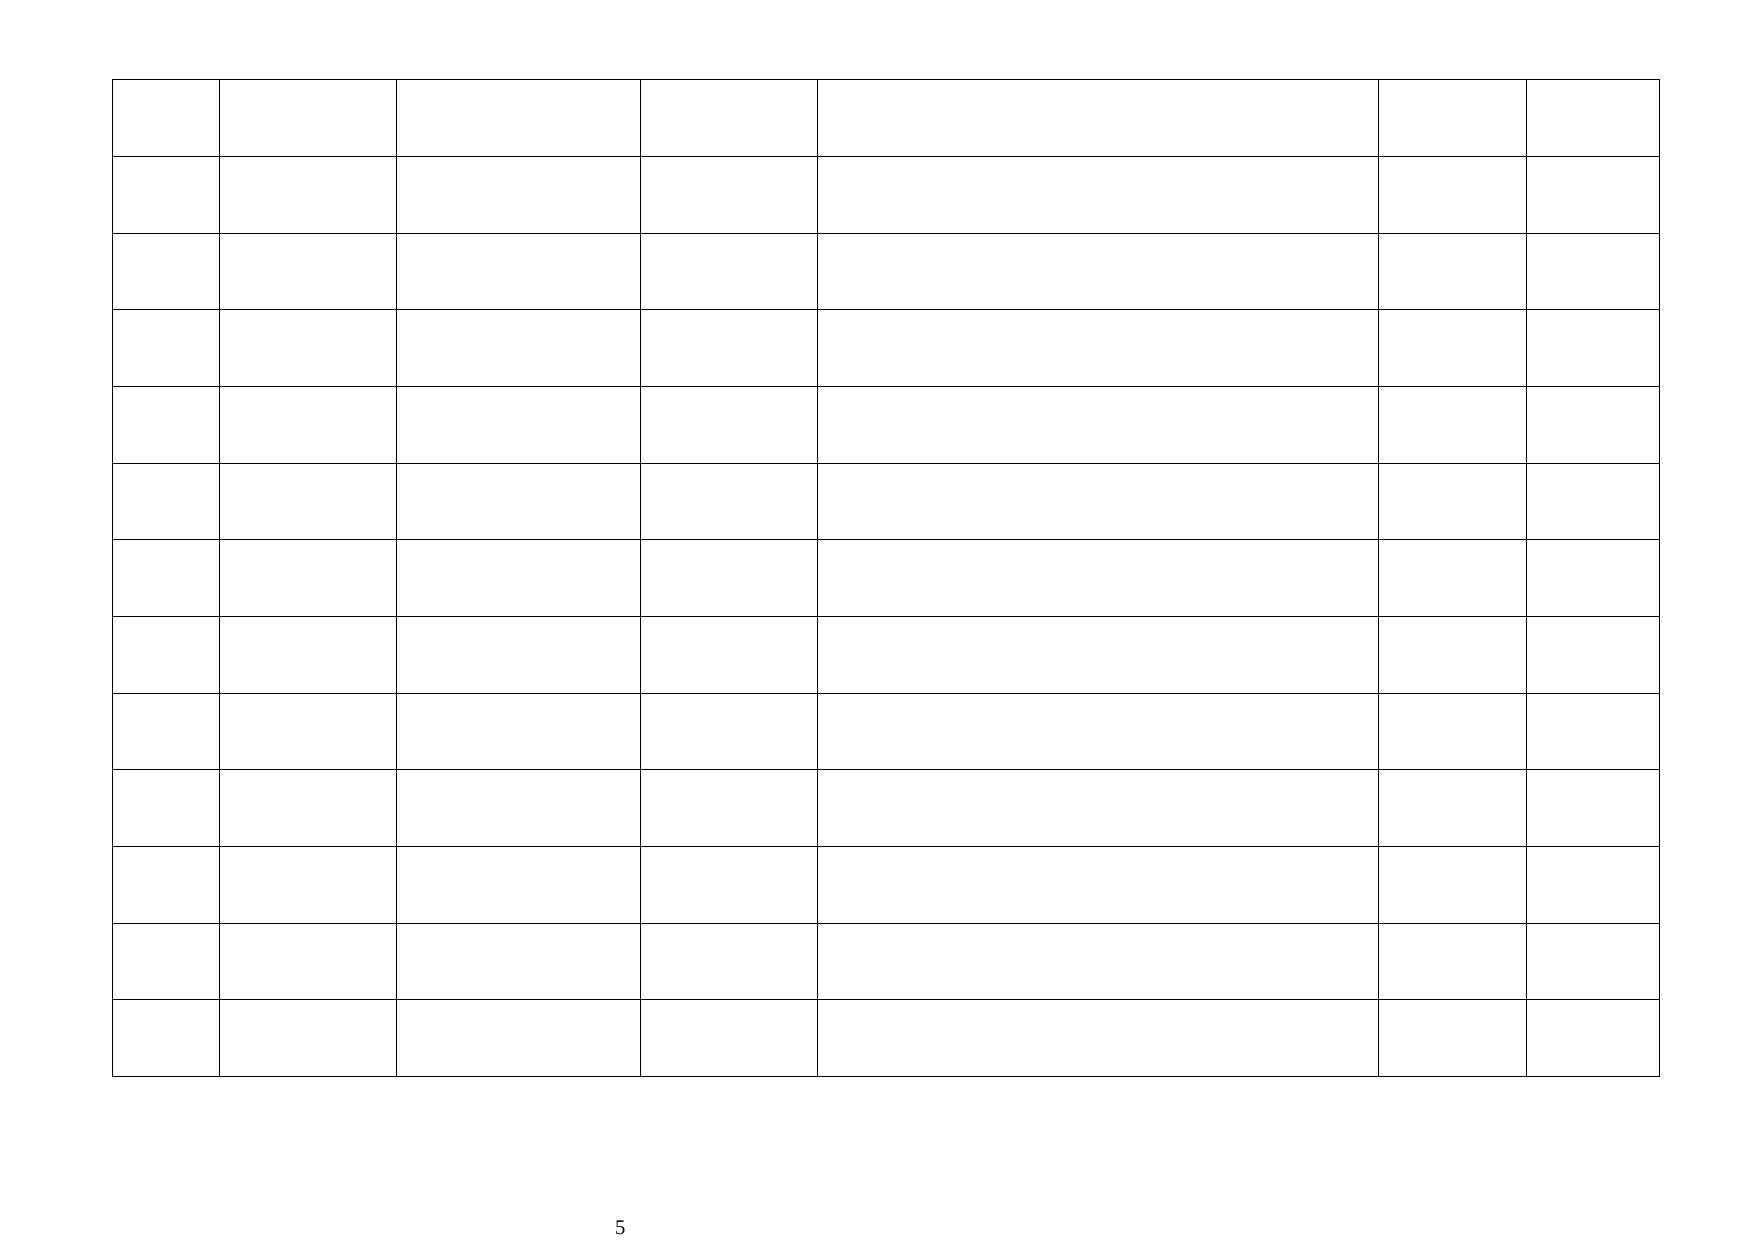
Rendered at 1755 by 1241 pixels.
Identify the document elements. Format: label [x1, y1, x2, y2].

table_cell [220, 540, 396, 616]
table_cell [641, 847, 817, 922]
table_cell [1527, 234, 1659, 309]
table_cell [113, 617, 219, 692]
table_cell [1379, 847, 1526, 922]
table_cell [220, 617, 396, 692]
table_cell [113, 770, 219, 846]
table_cell [397, 80, 640, 156]
table_cell [1379, 387, 1526, 462]
table_cell [113, 694, 219, 769]
table_cell [641, 157, 817, 232]
table_cell [641, 80, 817, 156]
table_cell [641, 234, 817, 309]
table_cell [397, 234, 640, 309]
table_cell [818, 157, 1378, 232]
table_cell [1527, 80, 1659, 156]
table_cell [113, 80, 219, 156]
table_cell [818, 80, 1378, 156]
table_cell [1527, 464, 1659, 539]
table_cell [397, 157, 640, 232]
table_cell [397, 310, 640, 386]
table_cell [220, 310, 396, 386]
table_cell [1527, 310, 1659, 386]
table_cell [113, 387, 219, 462]
table_cell [818, 617, 1378, 692]
table_cell [818, 464, 1378, 539]
table_cell [1379, 464, 1526, 539]
table_cell [641, 387, 817, 462]
table_cell [113, 1000, 219, 1076]
table_cell [220, 234, 396, 309]
table_cell [1527, 924, 1659, 999]
table_cell [1379, 310, 1526, 386]
table_cell [1379, 770, 1526, 846]
table_cell [1527, 770, 1659, 846]
table_cell [818, 1000, 1378, 1076]
table_cell [1379, 1000, 1526, 1076]
table_cell [397, 617, 640, 692]
table_cell [397, 847, 640, 922]
table_cell [397, 1000, 640, 1076]
table_cell [818, 234, 1378, 309]
table_cell [220, 464, 396, 539]
table_cell [1379, 157, 1526, 232]
table_cell [1527, 694, 1659, 769]
table_cell [220, 847, 396, 922]
table_cell [641, 770, 817, 846]
table_cell [113, 464, 219, 539]
table_cell [818, 847, 1378, 922]
table_cell [1527, 157, 1659, 232]
table_cell [641, 694, 817, 769]
table_cell [1379, 694, 1526, 769]
table_cell [818, 310, 1378, 386]
table_cell [1379, 924, 1526, 999]
table_cell [1527, 540, 1659, 616]
table_cell [1379, 617, 1526, 692]
table_cell [113, 540, 219, 616]
table_cell [220, 770, 396, 846]
table_cell [818, 924, 1378, 999]
table_cell [641, 924, 817, 999]
table_cell [113, 157, 219, 232]
table_cell [113, 924, 219, 999]
table_cell [113, 310, 219, 386]
table_cell [113, 234, 219, 309]
table_cell [220, 387, 396, 462]
table_cell [641, 464, 817, 539]
table_cell [818, 387, 1378, 462]
table_cell [818, 540, 1378, 616]
table_cell [1379, 80, 1526, 156]
table_cell [641, 540, 817, 616]
table_cell [397, 387, 640, 462]
table_cell [220, 694, 396, 769]
table_cell [397, 924, 640, 999]
table_cell [220, 1000, 396, 1076]
table_cell [1379, 540, 1526, 616]
table_cell [220, 924, 396, 999]
table_cell [220, 157, 396, 232]
table_cell [220, 80, 396, 156]
table_cell [641, 310, 817, 386]
table_cell [397, 540, 640, 616]
table_cell [641, 617, 817, 692]
table_cell [113, 847, 219, 922]
table_cell [1527, 847, 1659, 922]
table_cell [641, 1000, 817, 1076]
table_cell [818, 694, 1378, 769]
table_cell [1379, 234, 1526, 309]
table_cell [397, 694, 640, 769]
table_cell [1527, 1000, 1659, 1076]
table_cell [397, 464, 640, 539]
table_cell [818, 770, 1378, 846]
table_cell [397, 770, 640, 846]
table_cell [1527, 617, 1659, 692]
table_cell [1527, 387, 1659, 462]
